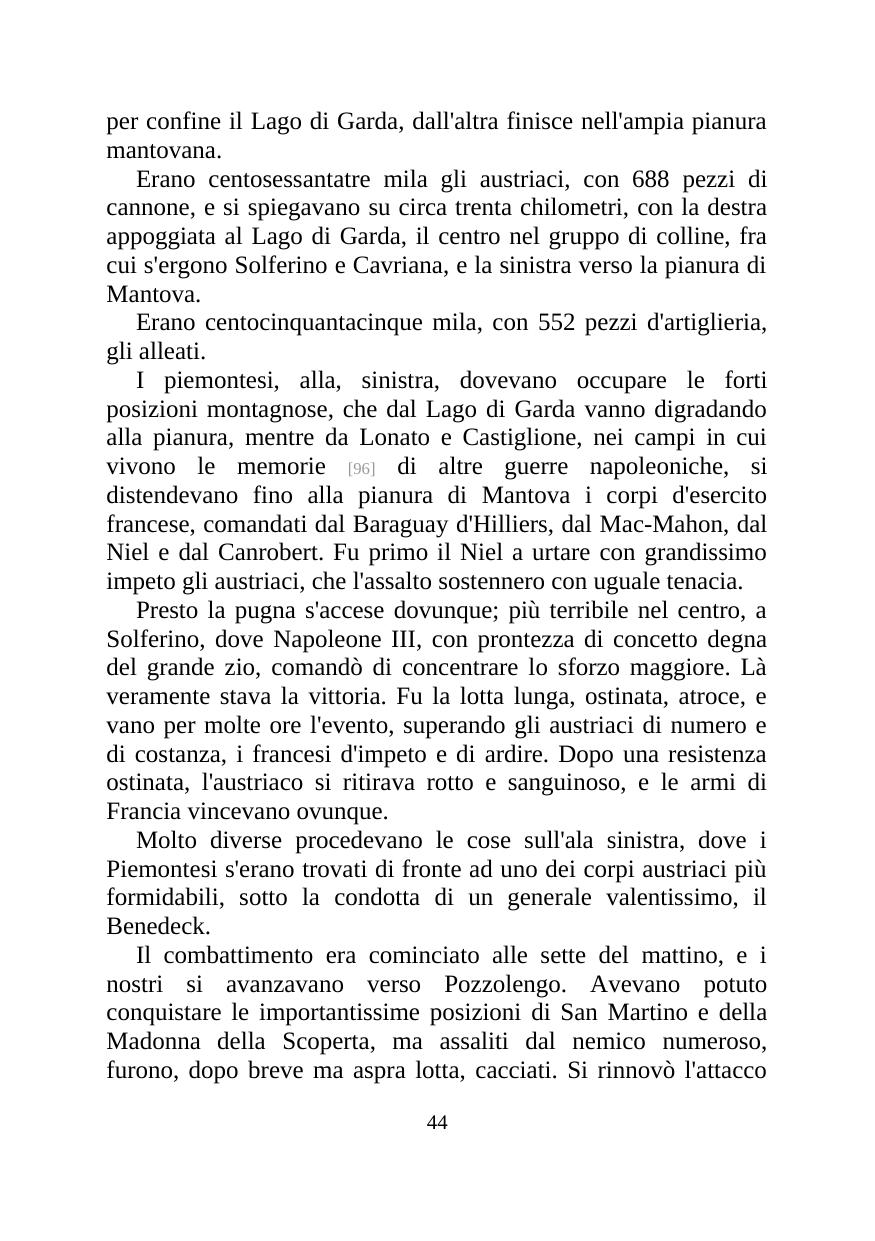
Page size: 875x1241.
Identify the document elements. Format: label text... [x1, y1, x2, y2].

text Erano centosessantatre mila gli austriaci, con 688 pezzi di cannone, e si spiegavano su circa trenta chilometri, con la destra appoggiata al Lago di Garda, il centro nel gruppo di colline, fra cui s'ergono Solferino e Cavriana, e la sinistra verso la pianura di Mantova. [106, 164, 768, 307]
text I piemontesi, alla, sinistra, dovevano occupare le forti posizioni montagnose, che dal Lago di Garda vanno digradando alla pianura, mentre da Lonato e Castiglione, nei campi in cui vivono le memorie [96] di altre guerre napoleoniche, si distendevano fino alla pianura di Mantova i corpi d'esercito francese, comandati dal Baraguay d'Hilliers, dal Mac-Mahon, dal Niel e dal Canrobert. Fu primo il Niel a urtare con grandissimo impeto gli austriaci, che l'assalto sostennero con uguale tenacia. [106, 365, 768, 595]
text Molto diverse procedevano le cose sull'ala sinistra, dove i Piemontesi s'erano trovati di fronte ad uno dei corpi austriaci più formidabili, sotto la condotta di un generale valentissimo, il Benedeck. [106, 825, 768, 940]
text Il combattimento era cominciato alle sette del mattino, e i nostri si avanzavano verso Pozzolengo. Avevano potuto conquistare le importantissime posizioni di San Martino e della Madonna della Scoperta, ma assaliti dal nemico numeroso, furono, dopo breve ma aspra lotta, cacciati. Si rinnovò l'attacco [106, 940, 768, 1084]
text Presto la pugna s'accese dovunque; più terribile nel centro, a Solferino, dove Napoleone III, con prontezza di concetto degna del grande zio, comandò di concentrare lo sforzo maggiore. Là veramente stava la vittoria. Fu la lotta lunga, ostinata, atroce, e vano per molte ore l'evento, superando gli austriaci di numero e di costanza, i francesi d'impeto e di ardire. Dopo una resistenza ostinata, l'austriaco si ritirava rotto e sanguinoso, e le armi di Francia vincevano ovunque. [106, 595, 768, 825]
text Erano centocinquantacinque mila, con 552 pezzi d'artiglieria, gli alleati. [106, 307, 768, 365]
text per confine il Lago di Garda, dall'altra finisce nell'ampia pianura mantovana. [106, 106, 768, 164]
